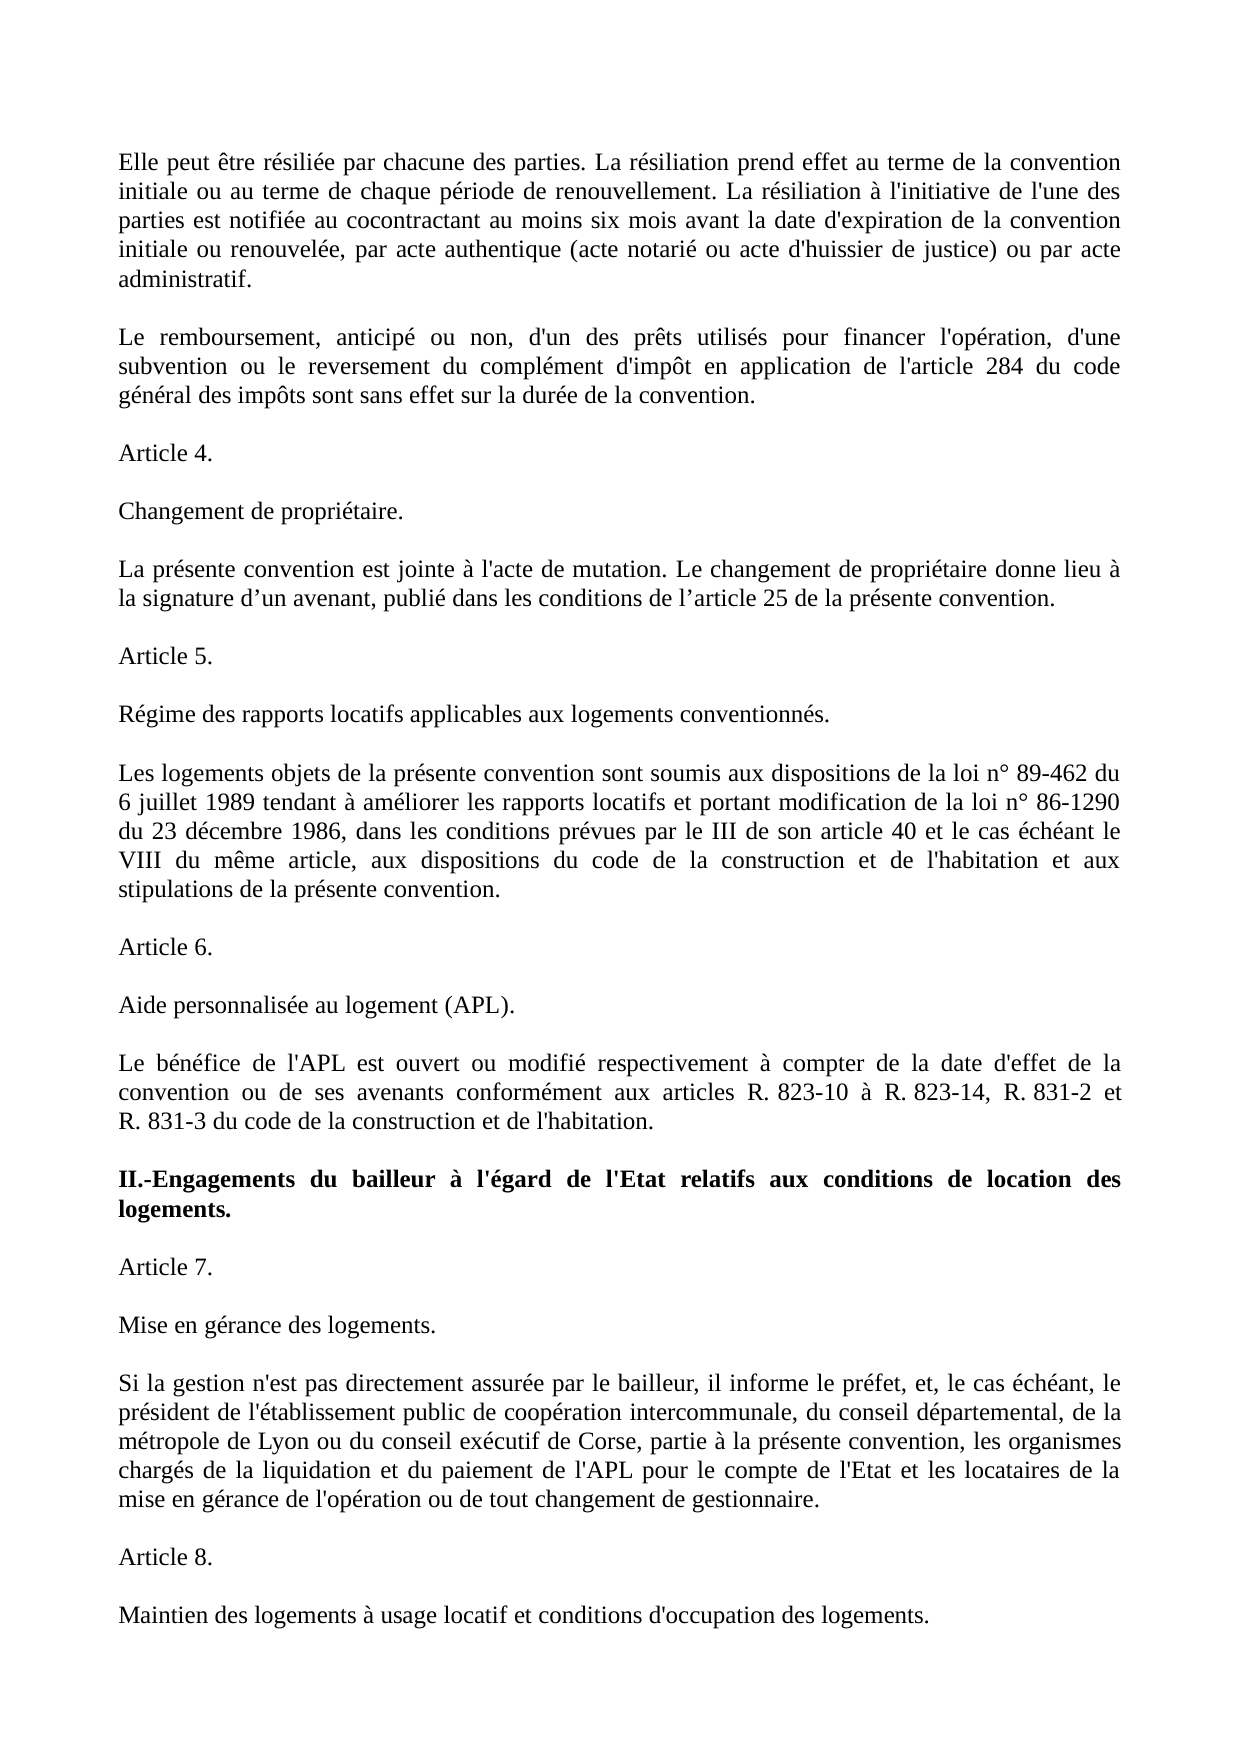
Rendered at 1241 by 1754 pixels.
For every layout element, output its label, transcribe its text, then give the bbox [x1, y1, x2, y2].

text Maintien des logements à usage locatif et conditions d'occupation des logements. [118, 1600, 1122, 1629]
text Article 8. [118, 1542, 1122, 1571]
text Le bénéfice de l'APL est ouvert ou modifié respectivement à compter de la date d'effet de la convention ou de ses avenants conformément aux articles R. 823-10 à R. 823-14, R. 831-2 et R. 831-3 du code de la construction et de l'habitation. [118, 1048, 1122, 1135]
text Les logements objets de la présente convention sont soumis aux dispositions de la loi n° 89-462 du 6 juillet 1989 tendant à améliorer les rapports locatifs et portant modification de la loi n° 86-1290 du 23 décembre 1986, dans les conditions prévues par le III de son article 40 et le cas échéant le VIII du même article, aux dispositions du code de la construction et de l'habitation et aux stipulations de la présente convention. [118, 757, 1122, 903]
text Si la gestion n'est pas directement assurée par le bailleur, il informe le préfet, et, le cas échéant, le président de l'établissement public de coopération intercommunale, du conseil départemental, de la métropole de Lyon ou du conseil exécutif de Corse, partie à la présente convention, les organismes chargés de la liquidation et du paiement de l'APL pour le compte de l'Etat et les locataires de la mise en gérance de l'opération ou de tout changement de gestionnaire. [118, 1368, 1122, 1513]
text II.-Engagements du bailleur à l'égard de l'Etat relatifs aux conditions de location des logements. [118, 1164, 1122, 1222]
text Aide personnalisée au logement (APL). [118, 990, 1122, 1019]
text La présente convention est jointe à l'acte de mutation. Le changement de propriétaire donne lieu à la signature d’un avenant, publié dans les conditions de l’article 25 de la présente convention. [118, 554, 1122, 612]
text Le remboursement, anticipé ou non, d'un des prêts utilisés pour financer l'opération, d'une subvention ou le reversement du complément d'impôt en application de l'article 284 du code général des impôts sont sans effet sur la durée de la convention. [118, 322, 1122, 409]
text Article 6. [118, 932, 1122, 961]
text Changement de propriétaire. [118, 496, 1122, 525]
text Elle peut être résiliée par chacune des parties. La résiliation prend effet au terme de la convention initiale ou au terme de chaque période de renouvellement. La résiliation à l'initiative de l'une des parties est notifiée au cocontractant au moins six mois avant la date d'expiration de la convention initiale ou renouvelée, par acte authentique (acte notarié ou acte d'huissier de justice) ou par acte administratif. [118, 147, 1122, 292]
text Article 5. [118, 641, 1122, 670]
text Article 4. [118, 438, 1122, 467]
text Mise en gérance des logements. [118, 1310, 1122, 1339]
text Article 7. [118, 1252, 1122, 1281]
text Régime des rapports locatifs applicables aux logements conventionnés. [118, 699, 1122, 728]
